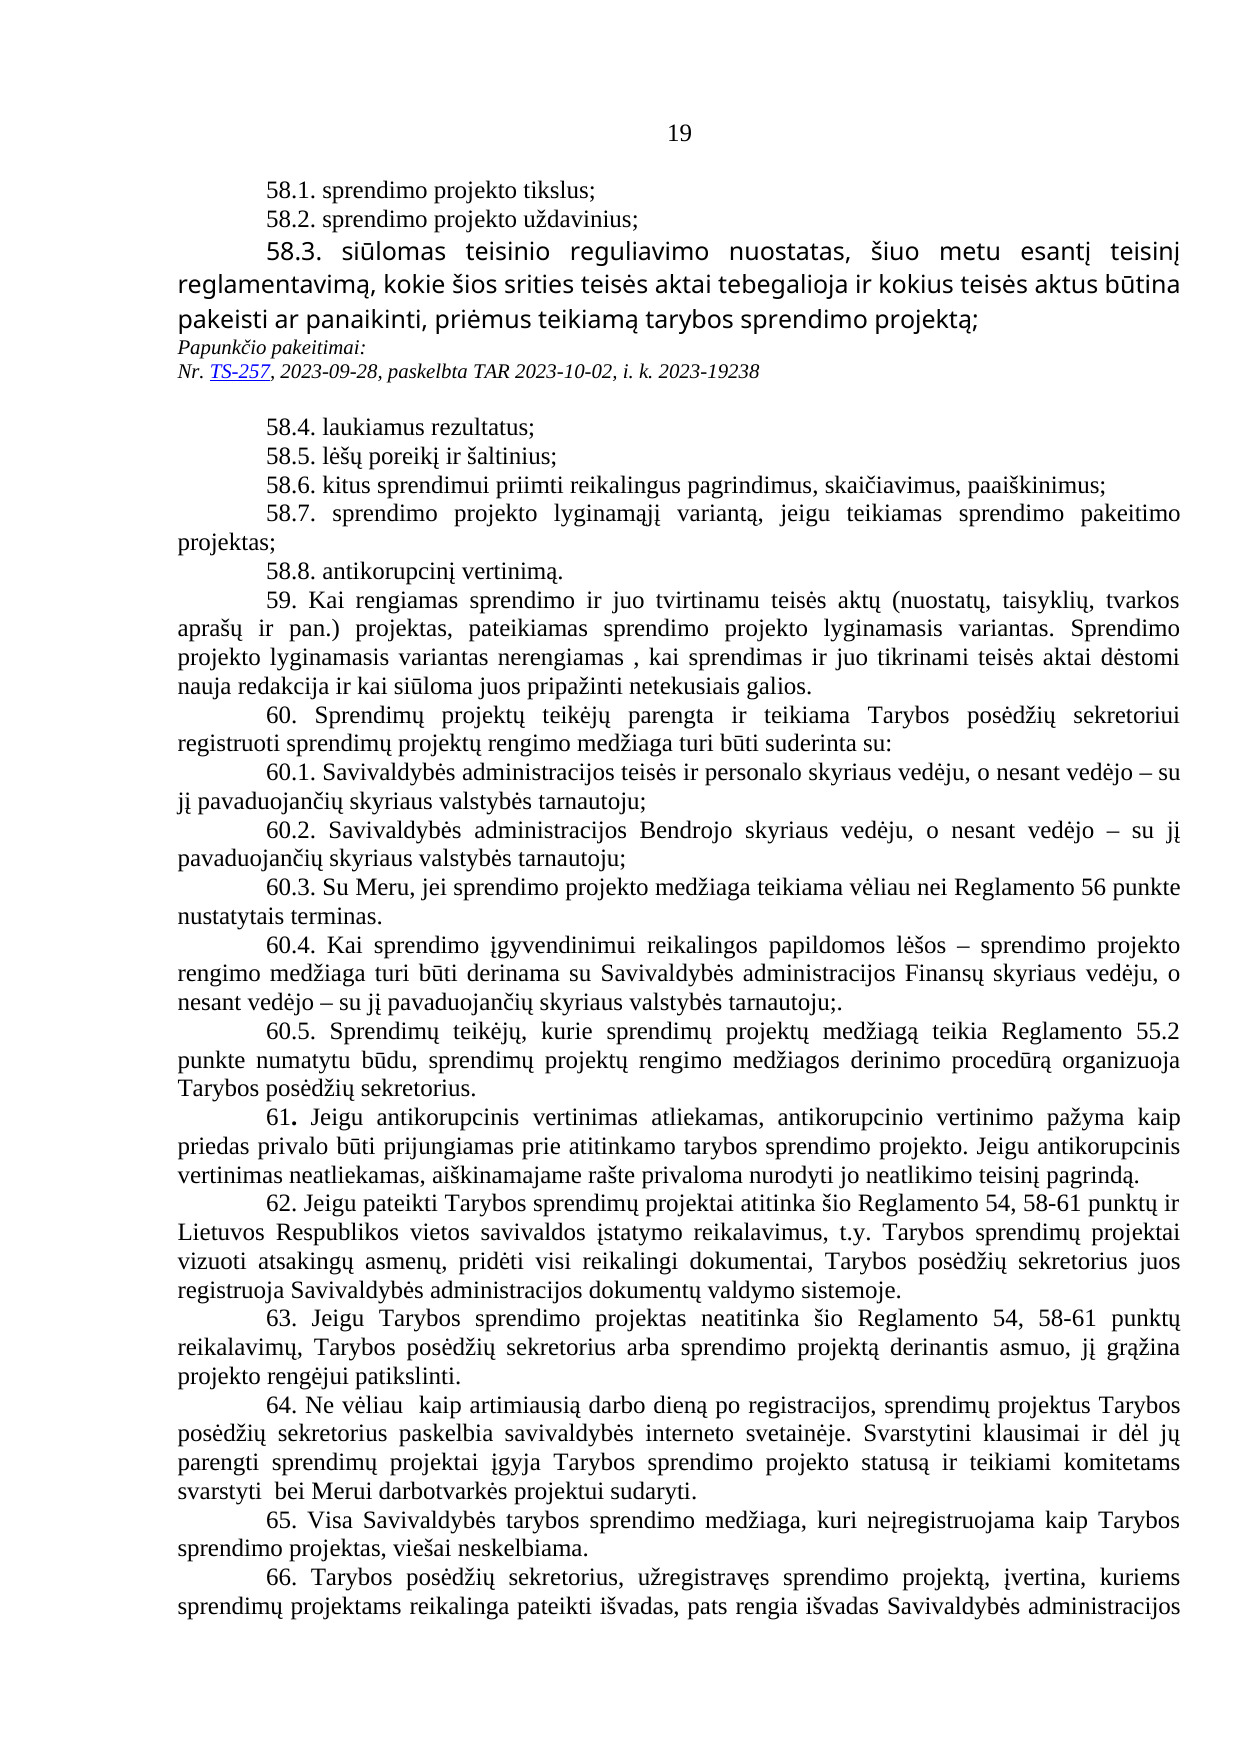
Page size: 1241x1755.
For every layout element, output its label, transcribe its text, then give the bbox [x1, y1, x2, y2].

text Nr. TS-257, 2023-09-28, paskelbta TAR 2023-10-02, i. k. 2023-19238 [177, 359, 1181, 383]
text 60.4. Kai sprendimo įgyvendinimui reikalingos papildomos lėšos – sprendimo projekto rengimo medžiaga turi būti derinama su Savivaldybės administracijos Finansų skyriaus vedėju, o nesant vedėjo – su jį pavaduojančių skyriaus valstybės tarnautoju;. [177, 930, 1181, 1016]
text 64. Ne vėliau kaip artimiausią darbo dieną po registracijos, sprendimų projektus Tarybos posėdžių sekretorius paskelbia savivaldybės interneto svetainėje. Svarstytini klausimai ir dėl jų parengti sprendimų projektai įgyja Tarybos sprendimo projekto statusą ir teikiami komitetams svarstyti bei Merui darbotvarkės projektui sudaryti. [177, 1390, 1181, 1505]
text 60.5. Sprendimų teikėjų, kurie sprendimų projektų medžiagą teikia Reglamento 55.2 punkte numatytu būdu, sprendimų projektų rengimo medžiagos derinimo procedūrą organizuoja Tarybos posėdžių sekretorius. [177, 1016, 1181, 1102]
text 58.1. sprendimo projekto tikslus; [177, 176, 1181, 204]
text 60.2. Savivaldybės administracijos Bendrojo skyriaus vedėju, o nesant vedėjo – su jį pavaduojančių skyriaus valstybės tarnautoju; [177, 815, 1181, 872]
text 60. Sprendimų projektų teikėjų parengta ir teikiama Tarybos posėdžių sekretoriui registruoti sprendimų projektų rengimo medžiaga turi būti suderinta su: [177, 700, 1181, 757]
text 66. Tarybos posėdžių sekretorius, užregistravęs sprendimo projektą, įvertina, kuriems sprendimų projektams reikalinga pateikti išvadas, pats rengia išvadas Savivaldybės administracijos [177, 1562, 1181, 1620]
text 63. Jeigu Tarybos sprendimo projektas neatitinka šio Reglamento 54, 58-61 punktų reikalavimų, Tarybos posėdžių sekretorius arba sprendimo projektą derinantis asmuo, jį grąžina projekto rengėjui patikslinti. [177, 1303, 1181, 1390]
text 62. Jeigu pateikti Tarybos sprendimų projektai atitinka šio Reglamento 54, 58-61 punktų ir Lietuvos Respublikos vietos savivaldos įstatymo reikalavimus, t.y. Tarybos sprendimų projektai vizuoti atsakingų asmenų, pridėti visi reikalingi dokumentai, Tarybos posėdžių sekretorius juos registruoja Savivaldybės administracijos dokumentų valdymo sistemoje. [177, 1188, 1181, 1303]
text 65. Visa Savivaldybės tarybos sprendimo medžiaga, kuri neįregistruojama kaip Tarybos sprendimo projektas, viešai neskelbiama. [177, 1505, 1181, 1562]
text 58.4. laukiamus rezultatus; [177, 412, 1181, 441]
text 58.2. sprendimo projekto uždavinius; [177, 204, 1181, 233]
text 58.8. antikorupcinį vertinimą. [177, 556, 1181, 585]
text 60.3. Su Meru, jei sprendimo projekto medžiaga teikiama vėliau nei Reglamento 56 punkte nustatytais terminas. [177, 872, 1181, 930]
text Papunkčio pakeitimai: [177, 335, 1181, 359]
text 60.1. Savivaldybės administracijos teisės ir personalo skyriaus vedėju, o nesant vedėjo – su jį pavaduojančių skyriaus valstybės tarnautoju; [177, 757, 1181, 815]
text 59. Kai rengiamas sprendimo ir juo tvirtinamu teisės aktų (nuostatų, taisyklių, tvarkos aprašų ir pan.) projektas, pateikiamas sprendimo projekto lyginamasis variantas. Sprendimo projekto lyginamasis variantas nerengiamas , kai sprendimas ir juo tikrinami teisės aktai dėstomi nauja redakcija ir kai siūloma juos pripažinti netekusiais galios. [177, 585, 1181, 700]
text 58.5. lėšų poreikį ir šaltinius; [177, 441, 1181, 470]
text 58.3. siūlomas teisinio reguliavimo nuostatas, šiuo metu esantį teisinį reglamentavimą, kokie šios srities teisės aktai tebegalioja ir kokius teisės aktus būtina pakeisti ar panaikinti, priėmus teikiamą tarybos sprendimo projektą; [177, 233, 1181, 335]
text 61. Jeigu antikorupcinis vertinimas atliekamas, antikorupcinio vertinimo pažyma kaip priedas privalo būti prijungiamas prie atitinkamo tarybos sprendimo projekto. Jeigu antikorupcinis vertinimas neatliekamas, aiškinamajame rašte privaloma nurodyti jo neatlikimo teisinį pagrindą. [177, 1102, 1181, 1188]
text 58.7. sprendimo projekto lyginamąjį variantą, jeigu teikiamas sprendimo pakeitimo projektas; [177, 498, 1181, 556]
text 58.6. kitus sprendimui priimti reikalingus pagrindimus, skaičiavimus, paaiškinimus; [177, 470, 1181, 498]
